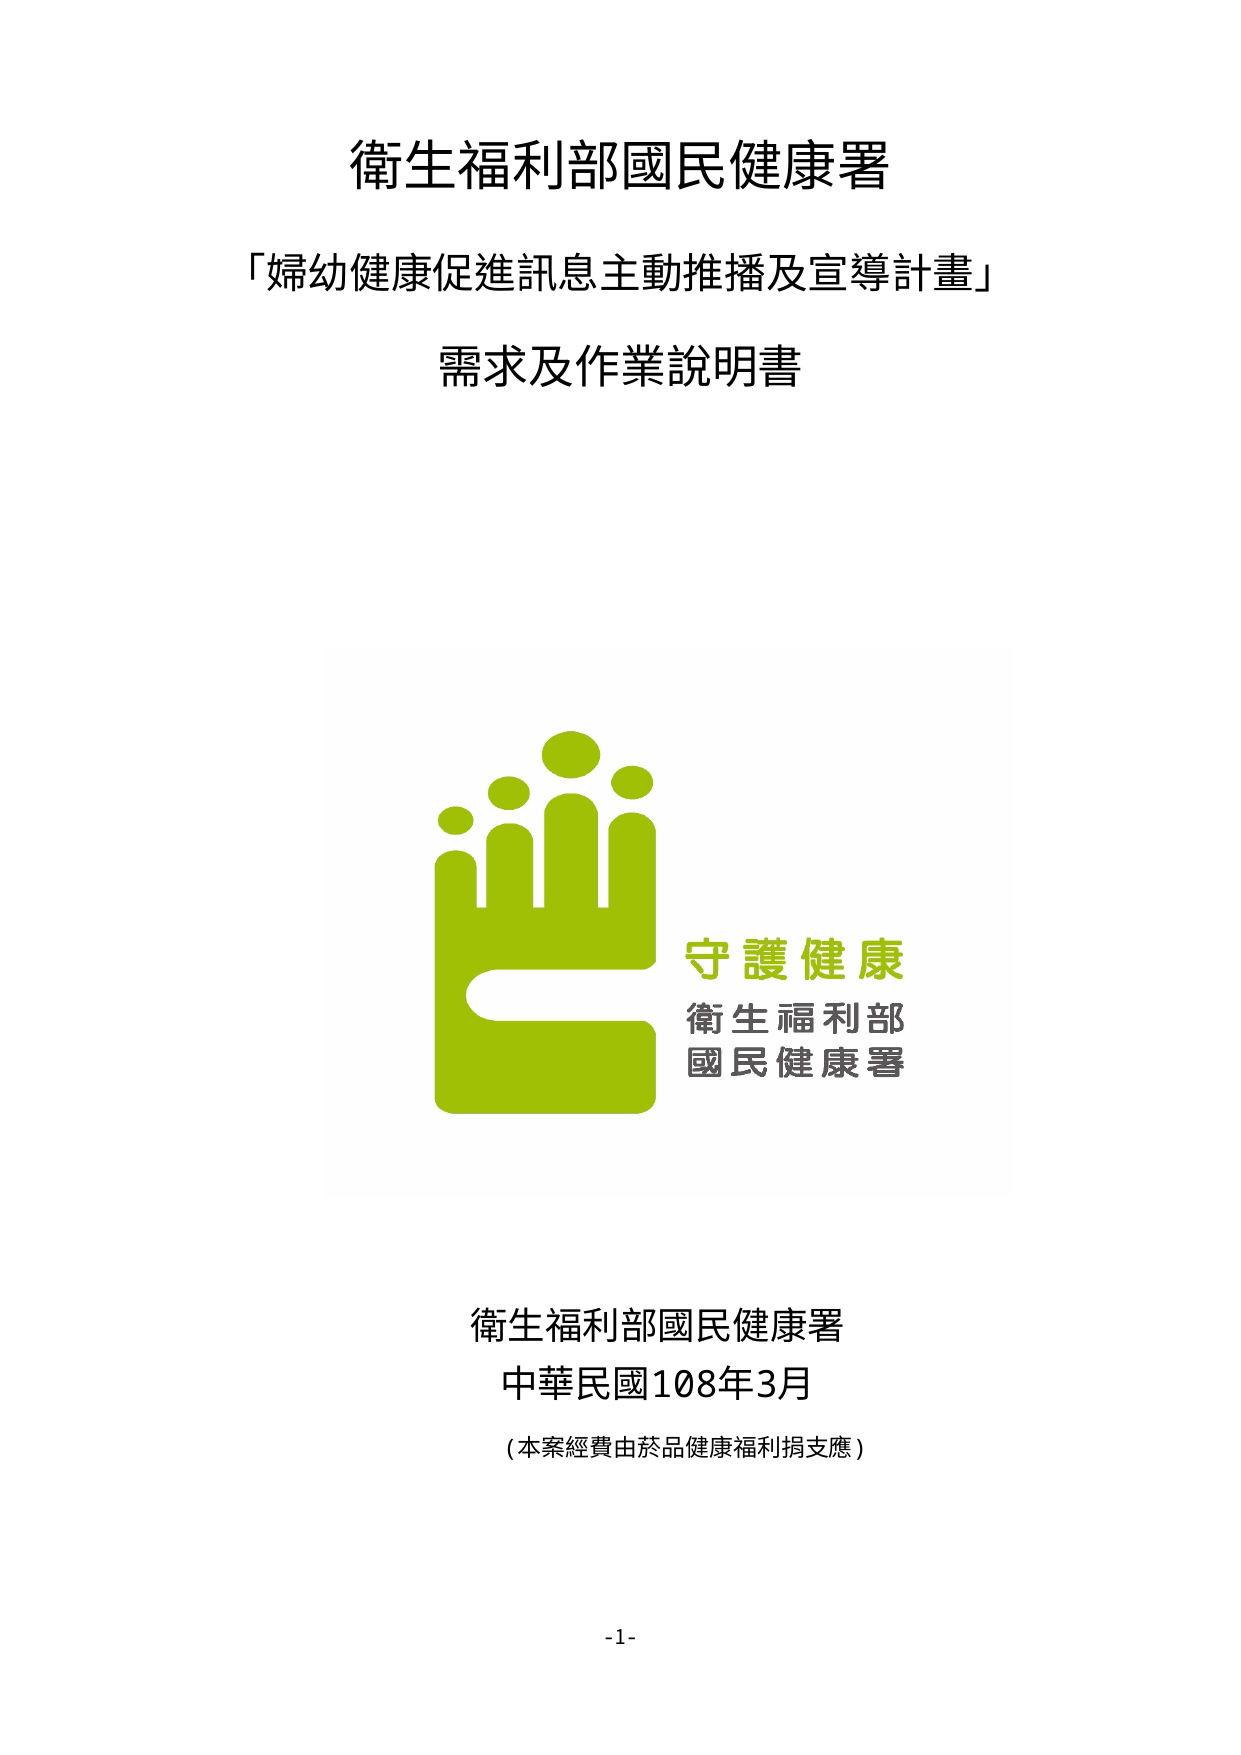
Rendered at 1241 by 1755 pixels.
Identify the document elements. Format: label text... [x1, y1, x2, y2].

text 中華民國108年3月 [130, 1351, 1110, 1409]
text 衛生福利部國民健康署 [130, 1293, 1110, 1351]
text 需求及作業說明書 [130, 331, 1110, 397]
text (本案經費由菸品健康福利捐支應) [130, 1409, 1110, 1468]
text 衛生福利部國民健康署 [130, 123, 1110, 201]
text 「婦幼健康促進訊息主動推播及宣導計畫」 [130, 240, 1110, 301]
